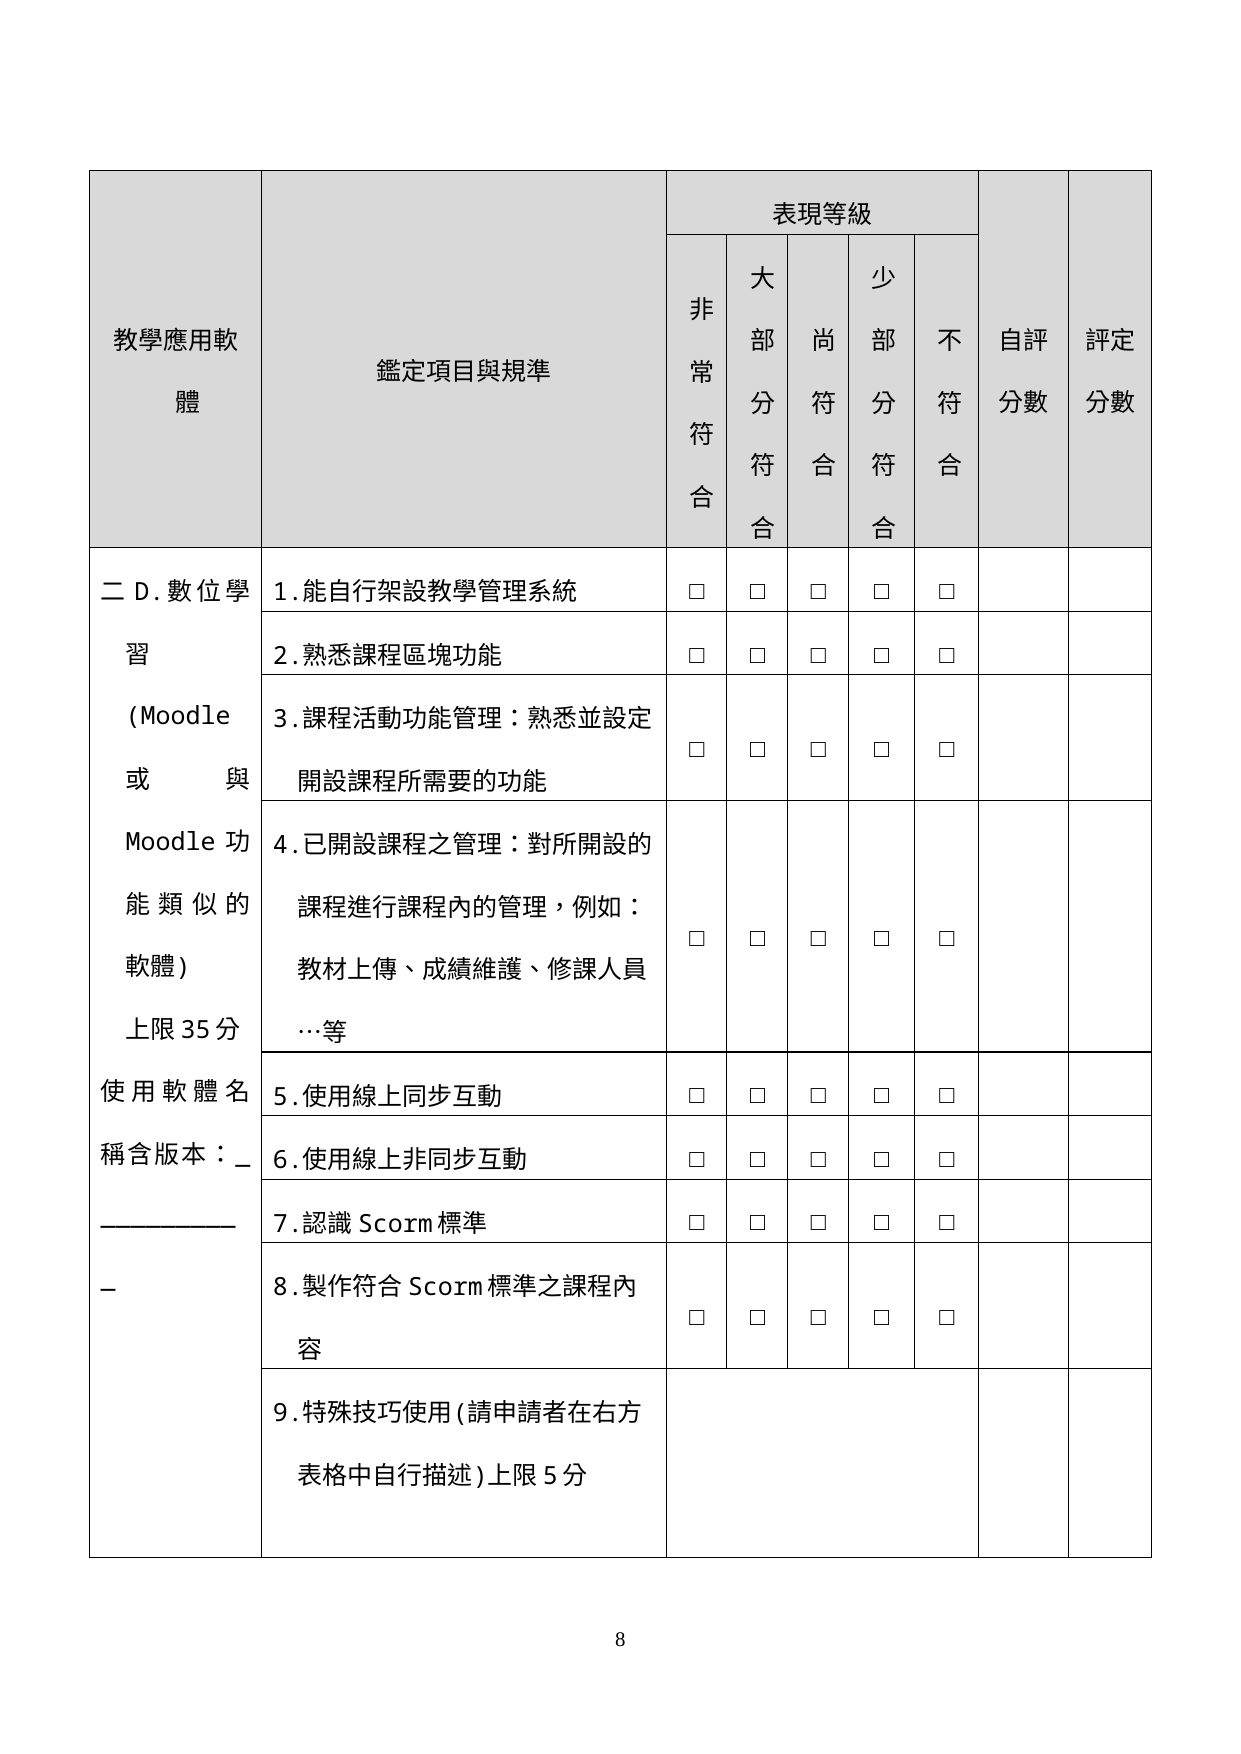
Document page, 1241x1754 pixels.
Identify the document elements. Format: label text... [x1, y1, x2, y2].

table_cell □ [727, 1180, 787, 1242]
table_cell [979, 1369, 1068, 1557]
table_header 表現等級 [667, 171, 978, 234]
table_cell [979, 801, 1068, 1051]
table_cell [979, 1053, 1068, 1115]
table_cell □ [849, 801, 914, 1051]
table_cell □ [788, 548, 848, 611]
table_cell □ [915, 675, 978, 800]
table_cell □ [915, 1180, 978, 1242]
table_cell 6.使用線上非同步互動 [262, 1116, 666, 1178]
table_cell □ [667, 1053, 726, 1115]
table_cell □ [727, 548, 787, 611]
table_cell 尚符合 [788, 235, 848, 547]
table_cell □ [849, 1180, 914, 1242]
table_cell □ [915, 548, 978, 611]
table_cell 7.認識Scorm標準 [262, 1180, 666, 1242]
table_cell [667, 1369, 978, 1557]
table_cell [1069, 1053, 1151, 1115]
table_cell □ [667, 801, 726, 1051]
table_cell □ [667, 1116, 726, 1178]
table_header 鑑定項目與規準 [262, 171, 666, 547]
table_cell [1069, 1180, 1151, 1242]
table_cell □ [849, 675, 914, 800]
table_cell 5.使用線上同步互動 [262, 1053, 666, 1115]
table_cell 不符合 [915, 235, 978, 547]
table_cell [979, 1180, 1068, 1242]
table_cell 非常符合 [667, 235, 726, 547]
table_cell 4.已開設課程之管理：對所開設的課程進行課程內的管理，例如：教材上傳、成績維護、修課人員…等 [262, 801, 666, 1051]
table_cell □ [667, 675, 726, 800]
table_cell [979, 548, 1068, 611]
table_cell [1069, 1243, 1151, 1368]
table_cell □ [788, 612, 848, 674]
table_cell □ [727, 1243, 787, 1368]
table_cell □ [727, 612, 787, 674]
table_cell □ [727, 801, 787, 1051]
table_cell [1069, 548, 1151, 611]
table_cell □ [667, 1243, 726, 1368]
table_cell □ [788, 1243, 848, 1368]
table_cell □ [849, 1053, 914, 1115]
table_cell □ [788, 1053, 848, 1115]
table_cell □ [915, 1243, 978, 1368]
table_header 評定分數 [1069, 171, 1151, 547]
table_cell [979, 675, 1068, 800]
table_cell 二D.數位學習(Moodle或與Moodle功能類似的軟體) 上限35分 使用軟體名稱含版本：___________ [90, 548, 261, 1557]
table_cell □ [727, 675, 787, 800]
table_cell [1069, 801, 1151, 1051]
table_cell □ [788, 801, 848, 1051]
table_cell 1.能自行架設教學管理系統 [262, 548, 666, 611]
table_cell □ [849, 548, 914, 611]
table_cell 大部分符合 [727, 235, 787, 547]
table_cell 8.製作符合Scorm標準之課程內容 [262, 1243, 666, 1368]
table_cell □ [915, 612, 978, 674]
table_cell □ [727, 1116, 787, 1178]
table_cell □ [915, 801, 978, 1051]
table_cell □ [667, 612, 726, 674]
table_cell [1069, 1369, 1151, 1557]
table_cell 少部分符合 [849, 235, 914, 547]
table_cell □ [849, 1243, 914, 1368]
table_cell [1069, 675, 1151, 800]
table_cell 3.課程活動功能管理：熟悉並設定開設課程所需要的功能 [262, 675, 666, 800]
table_cell [979, 612, 1068, 674]
table_cell □ [849, 612, 914, 674]
table_cell [979, 1243, 1068, 1368]
table_cell □ [667, 1180, 726, 1242]
table_cell 2.熟悉課程區塊功能 [262, 612, 666, 674]
table_header 教學應用軟體 [90, 171, 261, 547]
table_cell 9.特殊技巧使用(請申請者在右方表格中自行描述)上限5分 [262, 1369, 666, 1557]
table_cell □ [788, 1180, 848, 1242]
table_cell □ [788, 675, 848, 800]
table_cell □ [915, 1053, 978, 1115]
table_cell [1069, 1116, 1151, 1178]
table_cell □ [849, 1116, 914, 1178]
table_header 自評分數 [979, 171, 1068, 547]
table_cell □ [788, 1116, 848, 1178]
table_cell □ [727, 1053, 787, 1115]
table_cell [1069, 612, 1151, 674]
table_cell [979, 1116, 1068, 1178]
table_cell □ [667, 548, 726, 611]
table_cell □ [915, 1116, 978, 1178]
